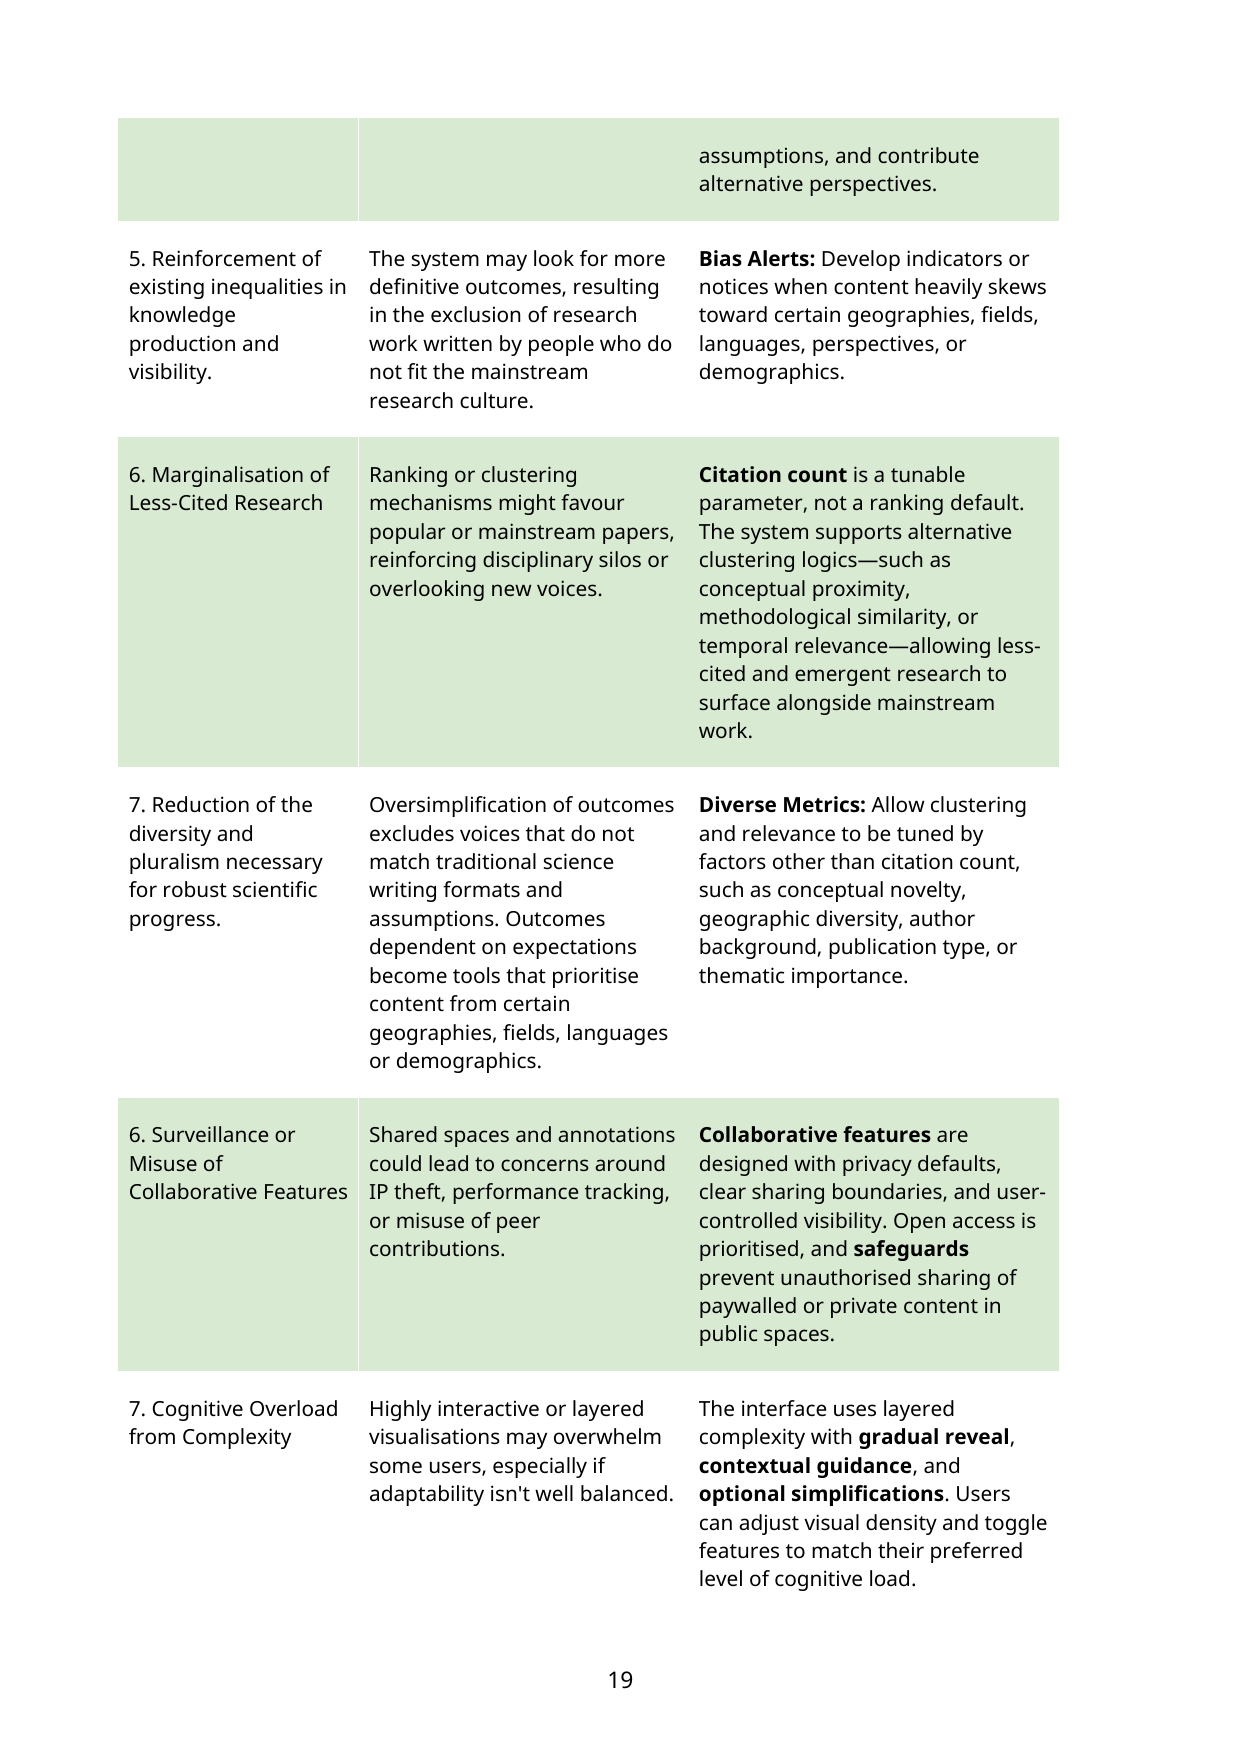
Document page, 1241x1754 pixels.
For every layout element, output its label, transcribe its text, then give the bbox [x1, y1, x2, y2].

table_cell Highly interactive or layered visualisations may overwhelm some users, especially if adaptability isn't well balanced. [359, 1371, 688, 1616]
table_cell Ranking or clustering mechanisms might favour popular or mainstream papers, reinforcing disciplinary silos or overlooking new voices. [359, 437, 688, 767]
table_cell Shared spaces and annotations could lead to concerns around IP theft, performance tracking, or misuse of peer contributions. [359, 1098, 688, 1371]
table_cell Bias Alerts: Develop indicators or notices when content heavily skews toward certain geographies, fields, languages, perspectives, or demographics. [688, 221, 1059, 437]
table_cell 6. Marginalisation of Less-Cited Research [118, 437, 358, 767]
table_cell [359, 118, 688, 221]
table_cell Diverse Metrics: Allow clustering and relevance to be tuned by factors other than citation count, such as conceptual novelty, geographic diversity, author background, publication type, or thematic importance. [688, 768, 1059, 1098]
table_cell Citation count is a tunable parameter, not a ranking default. The system supports alternative clustering logics—such as conceptual proximity, methodological similarity, or temporal relevance—allowing less-cited and emergent research to surface alongside mainstream work. [688, 437, 1059, 767]
table_cell assumptions, and contribute alternative perspectives. [688, 118, 1059, 221]
table_cell The interface uses layered complexity with gradual reveal, contextual guidance, and optional simplifications. Users can adjust visual density and toggle features to match their preferred level of cognitive load. [688, 1371, 1059, 1616]
table_cell The system may look for more definitive outcomes, resulting in the exclusion of research work written by people who do not fit the mainstream research culture. [359, 221, 688, 437]
table_cell 5. Reinforcement of existing inequalities in knowledge production and visibility. [118, 221, 358, 437]
table_cell 7. Reduction of the diversity and pluralism necessary for robust scientific progress. [118, 768, 358, 1098]
table_cell Oversimplification of outcomes excludes voices that do not match traditional science writing formats and assumptions. Outcomes dependent on expectations become tools that prioritise content from certain geographies, fields, languages or demographics. [359, 768, 688, 1098]
table_cell [118, 118, 358, 221]
table_cell 6. Surveillance or Misuse of Collaborative Features [118, 1098, 358, 1371]
table_cell Collaborative features are designed with privacy defaults, clear sharing boundaries, and user-controlled visibility. Open access is prioritised, and safeguards prevent unauthorised sharing of paywalled or private content in public spaces. [688, 1098, 1059, 1371]
table_cell 7. Cognitive Overload from Complexity [118, 1371, 358, 1616]
